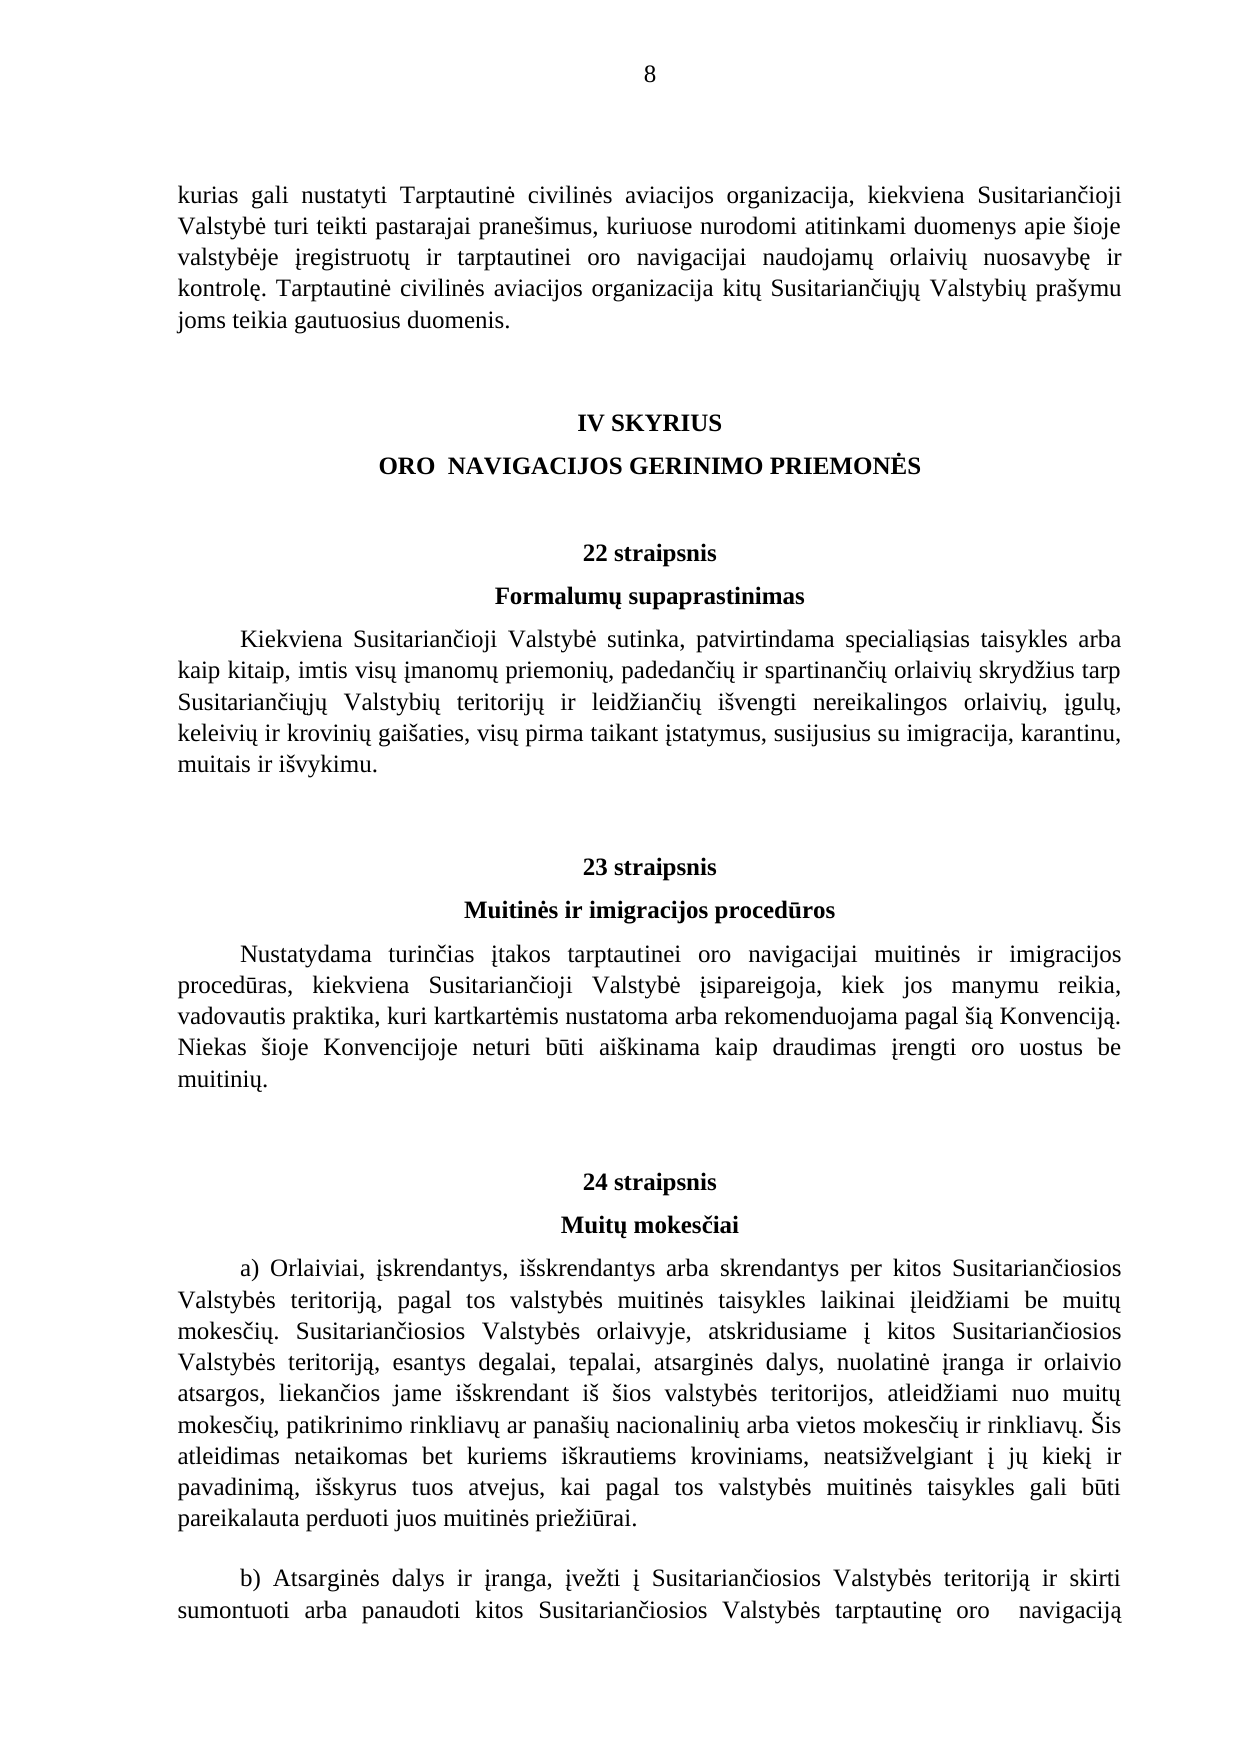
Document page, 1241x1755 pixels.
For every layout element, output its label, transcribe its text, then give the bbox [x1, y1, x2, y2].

text 22 straipsnis [177, 535, 1122, 566]
text Muitinės ir imigracijos procedūros [177, 893, 1122, 924]
text Muitų mokesčiai [177, 1208, 1122, 1239]
text Nustatydama turinčias įtakos tarptautinei oro navigacijai muitinės ir imigracijos procedūras, kiekviena Susitariančioji Valstybė įsipareigoja, kiek jos manymu reikia, vadovautis praktika, kuri kartkartėmis nustatoma arba rekomenduojama pagal šią Konvenciją. Niekas šioje Konvencijoje neturi būti aiškinama kaip draudimas įrengti oro uostus be muitinių. [177, 936, 1122, 1092]
text 23 straipsnis [177, 850, 1122, 881]
text Formalumų supaprastinimas [177, 578, 1122, 609]
text ORO NAVIGACIJOS GERINIMO PRIEMONĖS [177, 449, 1122, 480]
text Kiekviena Susitariančioji Valstybė sutinka, patvirtindama specialiąsias taisykles arba kaip kitaip, imtis visų įmanomų priemonių, padedančių ir spartinančių orlaivių skrydžius tarp Susitariančiųjų Valstybių teritorijų ir leidžiančių išvengti nereikalingos orlaivių, įgulų, keleivių ir krovinių gaišaties, visų pirma taikant įstatymus, susijusius su imigracija, karantinu, muitais ir išvykimu. [177, 622, 1122, 778]
text IV SKYRIUS [177, 405, 1122, 437]
text a) Orlaiviai, įskrendantys, išskrendantys arba skrendantys per kitos Susitariančiosios Valstybės teritoriją, pagal tos valstybės muitinės taisykles laikinai įleidžiami be muitų mokesčių. Susitariančiosios Valstybės orlaivyje, atskridusiame į kitos Susitariančiosios Valstybės teritoriją, esantys degalai, tepalai, atsarginės dalys, nuolatinė įranga ir orlaivio atsargos, liekančios jame išskrendant iš šios valstybės teritorijos, atleidžiami nuo muitų mokesčių, patikrinimo rinkliavų ar panašių nacionalinių arba vietos mokesčių ir rinkliavų. Šis atleidimas netaikomas bet kuriems iškrautiems kroviniams, neatsižvelgiant į jų kiekį ir pavadinimą, išskyrus tuos atvejus, kai pagal tos valstybės muitinės taisykles gali būti pareikalauta perduoti juos muitinės priežiūrai. [177, 1251, 1122, 1532]
text 24 straipsnis [177, 1164, 1122, 1196]
text kurias gali nustatyti Tarptautinė civilinės aviacijos organizacija, kiekviena Susitariančioji Valstybė turi teikti pastarajai pranešimus, kuriuose nurodomi atitinkami duomenys apie šioje valstybėje įregistruotų ir tarptautinei oro navigacijai naudojamų orlaivių nuosavybę ir kontrolę. Tarptautinė civilinės aviacijos organizacija kitų Susitariančiųjų Valstybių prašymu joms teikia gautuosius duomenis. [177, 177, 1122, 333]
text b) Atsarginės dalys ir įranga, įvežti į Susitariančiosios Valstybės teritoriją ir skirti sumontuoti arba panaudoti kitos Susitariančiosios Valstybės tarptautinę oro navigaciją [177, 1561, 1122, 1623]
